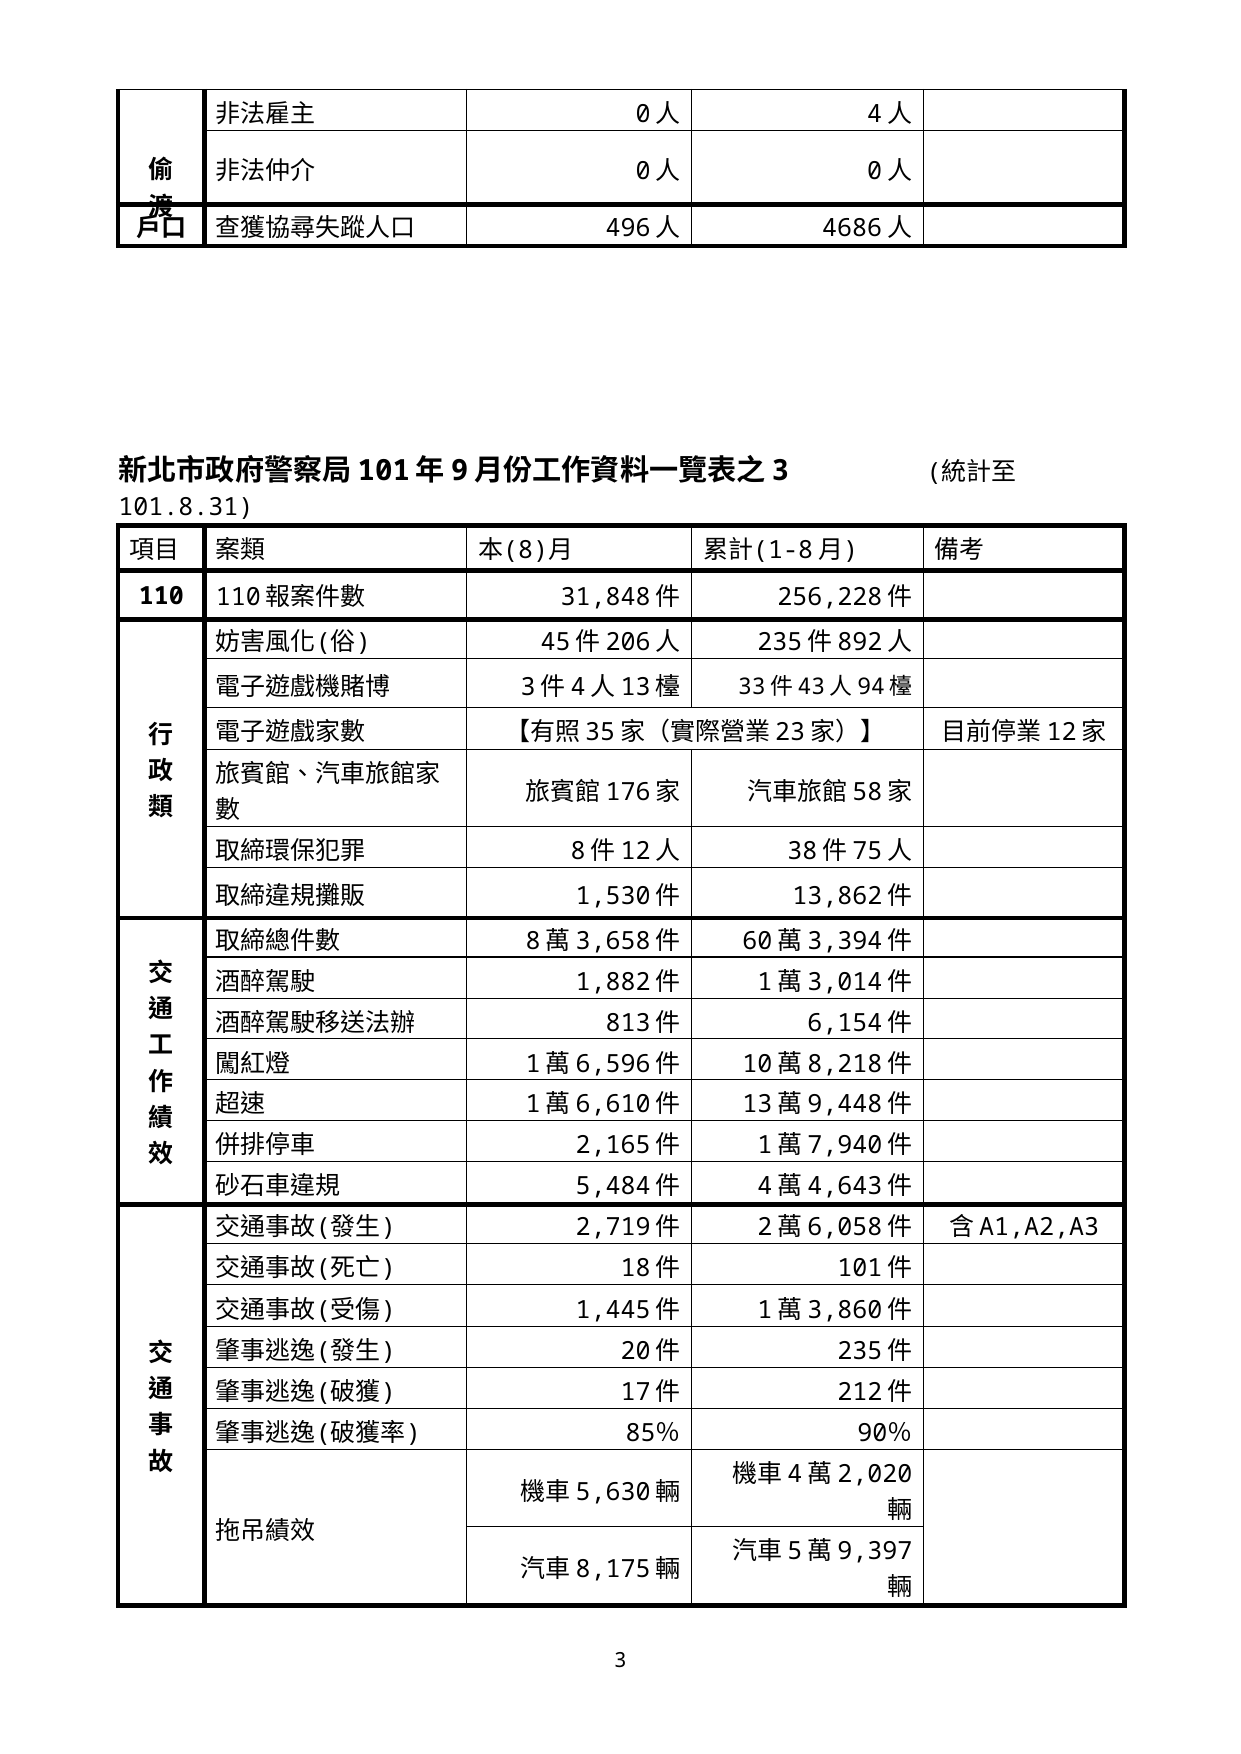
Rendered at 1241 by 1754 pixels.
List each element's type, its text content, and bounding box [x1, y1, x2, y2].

table_cell 肇事逃逸(破獲) [207, 1368, 466, 1408]
table_cell 0人 [467, 90, 691, 130]
table_header 備考 [924, 528, 1122, 568]
table_cell 非法仲介 [207, 131, 466, 202]
table_cell 3件4人13檯 [467, 659, 691, 707]
table_cell [924, 573, 1122, 617]
text 新北市政府警察局101年9月份工作資料一覽表之3 (統計至101.8.31) [118, 447, 1122, 523]
table_cell 212件 [692, 1368, 923, 1408]
table_cell 電子遊戲家數 [207, 708, 466, 749]
table_cell 闖紅燈 [207, 1039, 466, 1079]
table_cell 4人 [692, 90, 923, 130]
table_cell 汽車8‚175輛 [467, 1527, 691, 1603]
table_cell 31‚848件 [467, 573, 691, 617]
table_cell 機車4萬2‚020輛 [692, 1450, 923, 1526]
table_cell 18件 [467, 1244, 691, 1284]
table_cell 20件 [467, 1327, 691, 1367]
table_cell 交通事故(死亡) [207, 1244, 466, 1284]
table_cell 1‚530件 [467, 868, 691, 916]
table_cell [924, 1327, 1122, 1367]
table_cell 38件75人 [692, 827, 923, 867]
table_cell [924, 90, 1122, 130]
table_cell 行政類 [120, 622, 202, 916]
table_cell 2萬6‚058件 [692, 1207, 923, 1243]
table_cell 4萬4‚643件 [692, 1162, 923, 1202]
table_cell 6‚154件 [692, 999, 923, 1038]
table_cell 8件12人 [467, 827, 691, 867]
table_cell [924, 1450, 1122, 1603]
table_cell 取締違規攤販 [207, 868, 466, 916]
table_cell 取締環保犯罪 [207, 827, 466, 867]
table_cell 酒醉駕駛移送法辦 [207, 999, 466, 1038]
table_cell [924, 827, 1122, 867]
table_cell 肇事逃逸(破獲率) [207, 1409, 466, 1449]
table_cell [924, 958, 1122, 997]
table_cell 1‚882件 [467, 958, 691, 997]
table_cell 90％ [692, 1409, 923, 1449]
table_cell 拖吊績效 [207, 1450, 466, 1603]
table_cell 33件43人94檯 [692, 659, 923, 707]
table_cell 【有照35家（實際營業23家）】 [467, 708, 923, 749]
table_cell 含A1,A2,A3 [924, 1207, 1122, 1243]
table_cell 查獲協尋失蹤人口 [207, 207, 466, 243]
table_cell 妨害風化(俗) [207, 622, 466, 658]
table_cell 2‚165件 [467, 1121, 691, 1161]
table_cell [924, 1285, 1122, 1326]
table_cell 2‚719件 [467, 1207, 691, 1243]
table_cell 汽車5萬9‚397輛 [692, 1527, 923, 1603]
table_cell 交通工作績效 [120, 920, 202, 1202]
table_cell 1萬7‚940件 [692, 1121, 923, 1161]
table_header 本(8)月 [467, 528, 691, 568]
table_cell 1萬6‚596件 [467, 1039, 691, 1079]
table_cell [924, 1368, 1122, 1408]
table_cell 235件 [692, 1327, 923, 1367]
table_cell 17件 [467, 1368, 691, 1408]
table_header 累計(1-8月) [692, 528, 923, 568]
table_cell [924, 1409, 1122, 1449]
table_cell 汽車旅館58家 [692, 750, 923, 826]
table_cell 交通事故 [120, 1207, 202, 1603]
table_cell [924, 1244, 1122, 1284]
table_cell 13‚862件 [692, 868, 923, 916]
table_cell 45件206人 [467, 622, 691, 658]
table_cell 0人 [467, 131, 691, 202]
table_cell [924, 1080, 1122, 1120]
table_cell 60萬3‚394件 [692, 920, 923, 956]
table_cell 查緝大陸偷渡犯 [120, 90, 202, 202]
table_cell [924, 750, 1122, 826]
table_cell 非法雇主 [207, 90, 466, 130]
table_cell 旅賓館176家 [467, 750, 691, 826]
table_cell 110報案件數 [207, 573, 466, 617]
table_cell [924, 1162, 1122, 1202]
table_cell [924, 1039, 1122, 1079]
table_cell 砂石車違規 [207, 1162, 466, 1202]
table_cell 85％ [467, 1409, 691, 1449]
table_cell 235件892人 [692, 622, 923, 658]
table_cell [924, 920, 1122, 956]
table_cell 496人 [467, 207, 691, 243]
table_cell [924, 622, 1122, 658]
table_cell 13萬9‚448件 [692, 1080, 923, 1120]
table_cell 813件 [467, 999, 691, 1038]
table_cell 101件 [692, 1244, 923, 1284]
table_cell 0人 [692, 131, 923, 202]
table_cell 1萬6‚610件 [467, 1080, 691, 1120]
table_cell [924, 131, 1122, 202]
table_cell 超速 [207, 1080, 466, 1120]
table_cell [924, 207, 1122, 243]
table_cell 旅賓館、汽車旅館家數 [207, 750, 466, 826]
table_cell [924, 1121, 1122, 1161]
table_cell 戶口 [120, 207, 202, 243]
table_cell 110 [120, 573, 202, 617]
table_cell 4686人 [692, 207, 923, 243]
table_cell 1萬3‚014件 [692, 958, 923, 997]
table_cell 10萬8‚218件 [692, 1039, 923, 1079]
table_cell 機車5‚630輛 [467, 1450, 691, 1526]
table_cell 電子遊戲機賭博 [207, 659, 466, 707]
table_cell 酒醉駕駛 [207, 958, 466, 997]
table_cell 256‚228件 [692, 573, 923, 617]
table_cell 1‚445件 [467, 1285, 691, 1326]
table_cell 5‚484件 [467, 1162, 691, 1202]
table_cell 交通事故(發生) [207, 1207, 466, 1243]
table_cell 併排停車 [207, 1121, 466, 1161]
table_cell 1萬3‚860件 [692, 1285, 923, 1326]
table_cell [924, 868, 1122, 916]
table_cell 交通事故(受傷) [207, 1285, 466, 1326]
table_cell 目前停業12家 [924, 708, 1122, 749]
table_cell 取締總件數 [207, 920, 466, 956]
table_header 案類 [207, 528, 466, 568]
table_cell 肇事逃逸(發生) [207, 1327, 466, 1367]
table_cell 8萬3‚658件 [467, 920, 691, 956]
table_header 項目 [120, 528, 202, 568]
table_cell [924, 999, 1122, 1038]
table_cell [924, 659, 1122, 707]
